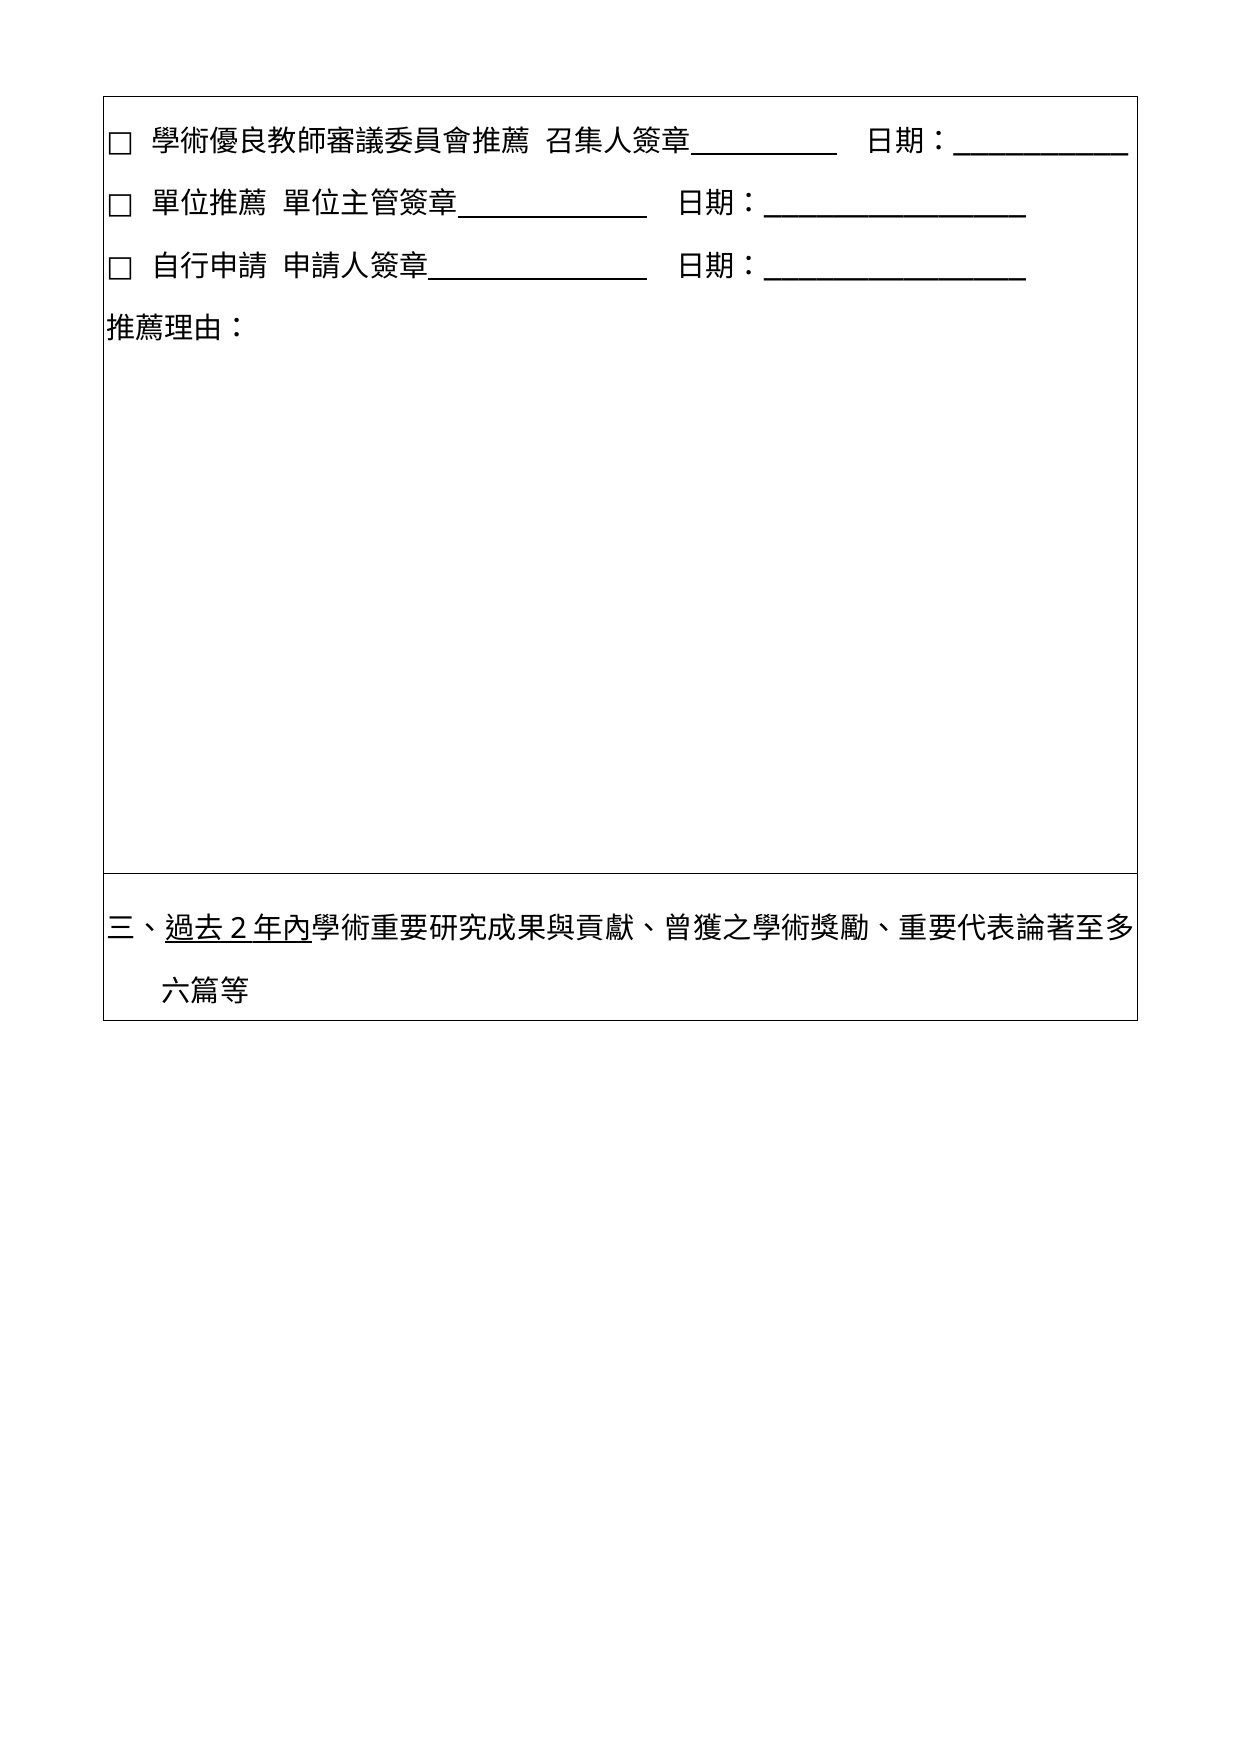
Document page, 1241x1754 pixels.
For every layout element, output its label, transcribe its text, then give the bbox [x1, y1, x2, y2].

table_cell □ 學術優良教師審議委員會推薦 召集人簽章 日期：__________ □ 單位推薦 單位主管簽章 日期：_______________ □ 自行申請 申請人簽章 日期：_______________ 推薦理由： [104, 97, 1137, 873]
table_cell 三、過去2年內學術重要研究成果與貢獻、曾獲之學術獎勵、重要代表論著至多六篇等 [104, 874, 1137, 1020]
